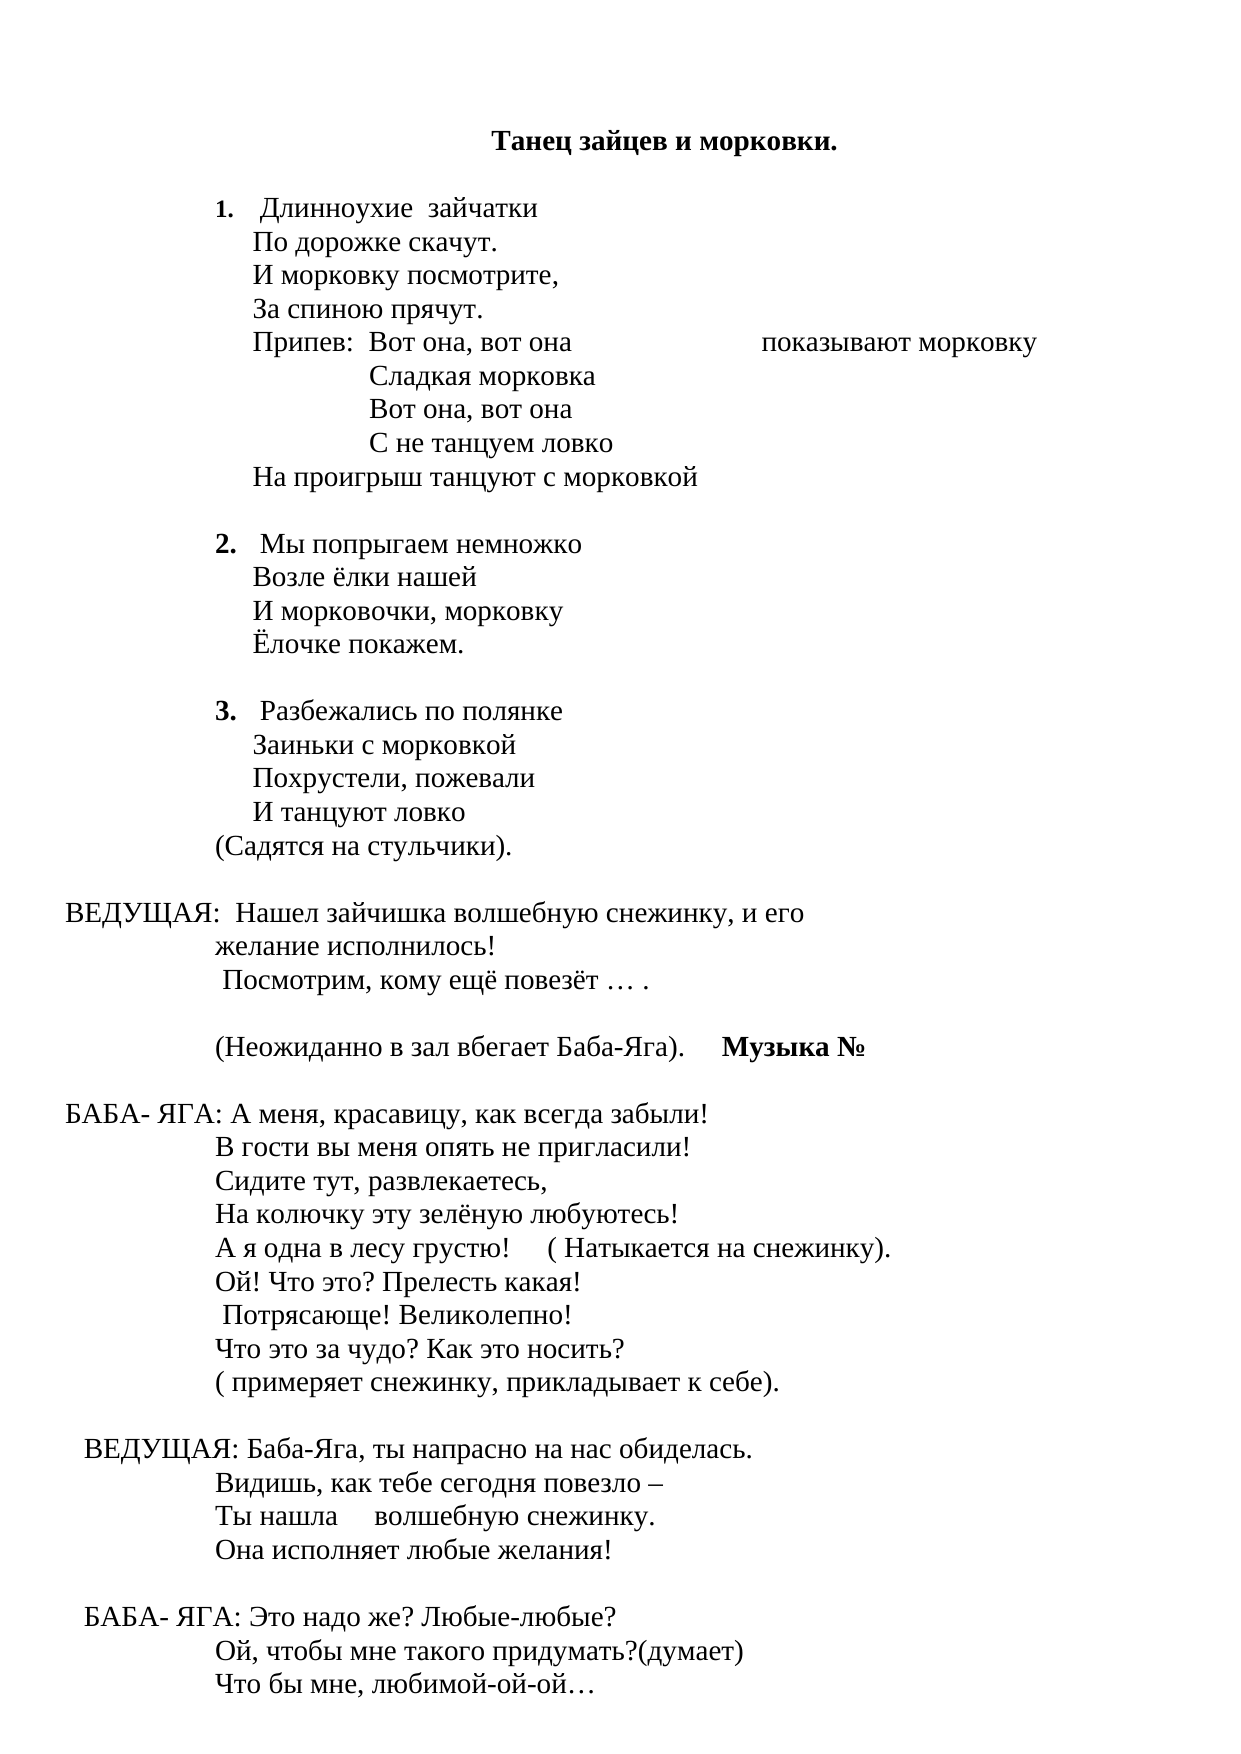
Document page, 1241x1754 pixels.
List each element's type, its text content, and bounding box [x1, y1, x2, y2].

text С не танцуем ловко [252, 425, 1152, 459]
text Что это за чудо? Как это носить? [215, 1331, 1152, 1364]
text В гости вы меня опять не пригласили! [215, 1129, 1152, 1163]
text ВЕДУЩАЯ: Нашел зайчишка волшебную снежинку, и его [65, 895, 1152, 928]
text И танцуют ловко [252, 794, 1152, 828]
text А я одна в лесу грустю! ( Натыкается на снежинку). [215, 1230, 1152, 1264]
text Возле ёлки нашей [252, 559, 1152, 593]
list Длинноухие зайчатки [215, 190, 1152, 224]
text ( примеряет снежинку, прикладывает к себе). [215, 1364, 1152, 1398]
list Мы попрыгаем немножко [215, 526, 1152, 559]
text И морковочки, морковку [252, 593, 1152, 626]
text Сладкая морковка [252, 358, 1152, 392]
text На проигрыш танцуют с морковкой [252, 459, 1152, 492]
text Потрясающе! Великолепно! [215, 1297, 1152, 1331]
text Заиньки с морковкой [252, 727, 1152, 761]
text И морковку посмотрите, [252, 257, 1152, 291]
text Припев: Вот она, вот она показывают морковку [252, 324, 1152, 358]
text Похрустели, пожевали [252, 761, 1152, 794]
text Посмотрим, кому ещё повезёт … . [65, 962, 1152, 995]
text Вот она, вот она [252, 392, 1152, 425]
text БАБА- ЯГА: Это надо же? Любые-любые? [83, 1599, 1152, 1633]
text (Садятся на стульчики). [65, 828, 1152, 861]
text По дорожке скачут. [252, 224, 1152, 257]
text БАБА- ЯГА: А меня, красавицу, как всегда забыли! [65, 1096, 1152, 1129]
text (Неожиданно в зал вбегает Баба-Яга). Музыка № [215, 1029, 1152, 1062]
text Она исполняет любые желания! [215, 1532, 1152, 1566]
text Что бы мне, любимой-ой-ой… [215, 1666, 1152, 1700]
text Сидите тут, развлекаетесь, [215, 1163, 1152, 1197]
text Видишь, как тебе сегодня повезло – [215, 1465, 1152, 1498]
text Ой! Что это? Прелесть какая! [215, 1264, 1152, 1297]
text Ты нашла волшебную снежинку. [215, 1498, 1152, 1532]
text ВЕДУЩАЯ: Баба-Яга, ты напрасно на нас обиделась. [83, 1431, 1152, 1465]
text Ой, чтобы мне такого придумать?(думает) [215, 1633, 1152, 1666]
text Танец зайцев и морковки. [177, 123, 1152, 157]
list Разбежались по полянке [215, 693, 1152, 727]
text На колючку эту зелёную любуютесь! [215, 1197, 1152, 1230]
text Ёлочке покажем. [252, 626, 1152, 660]
text За спиною прячут. [252, 291, 1152, 324]
text желание исполнилось! [65, 928, 1152, 962]
